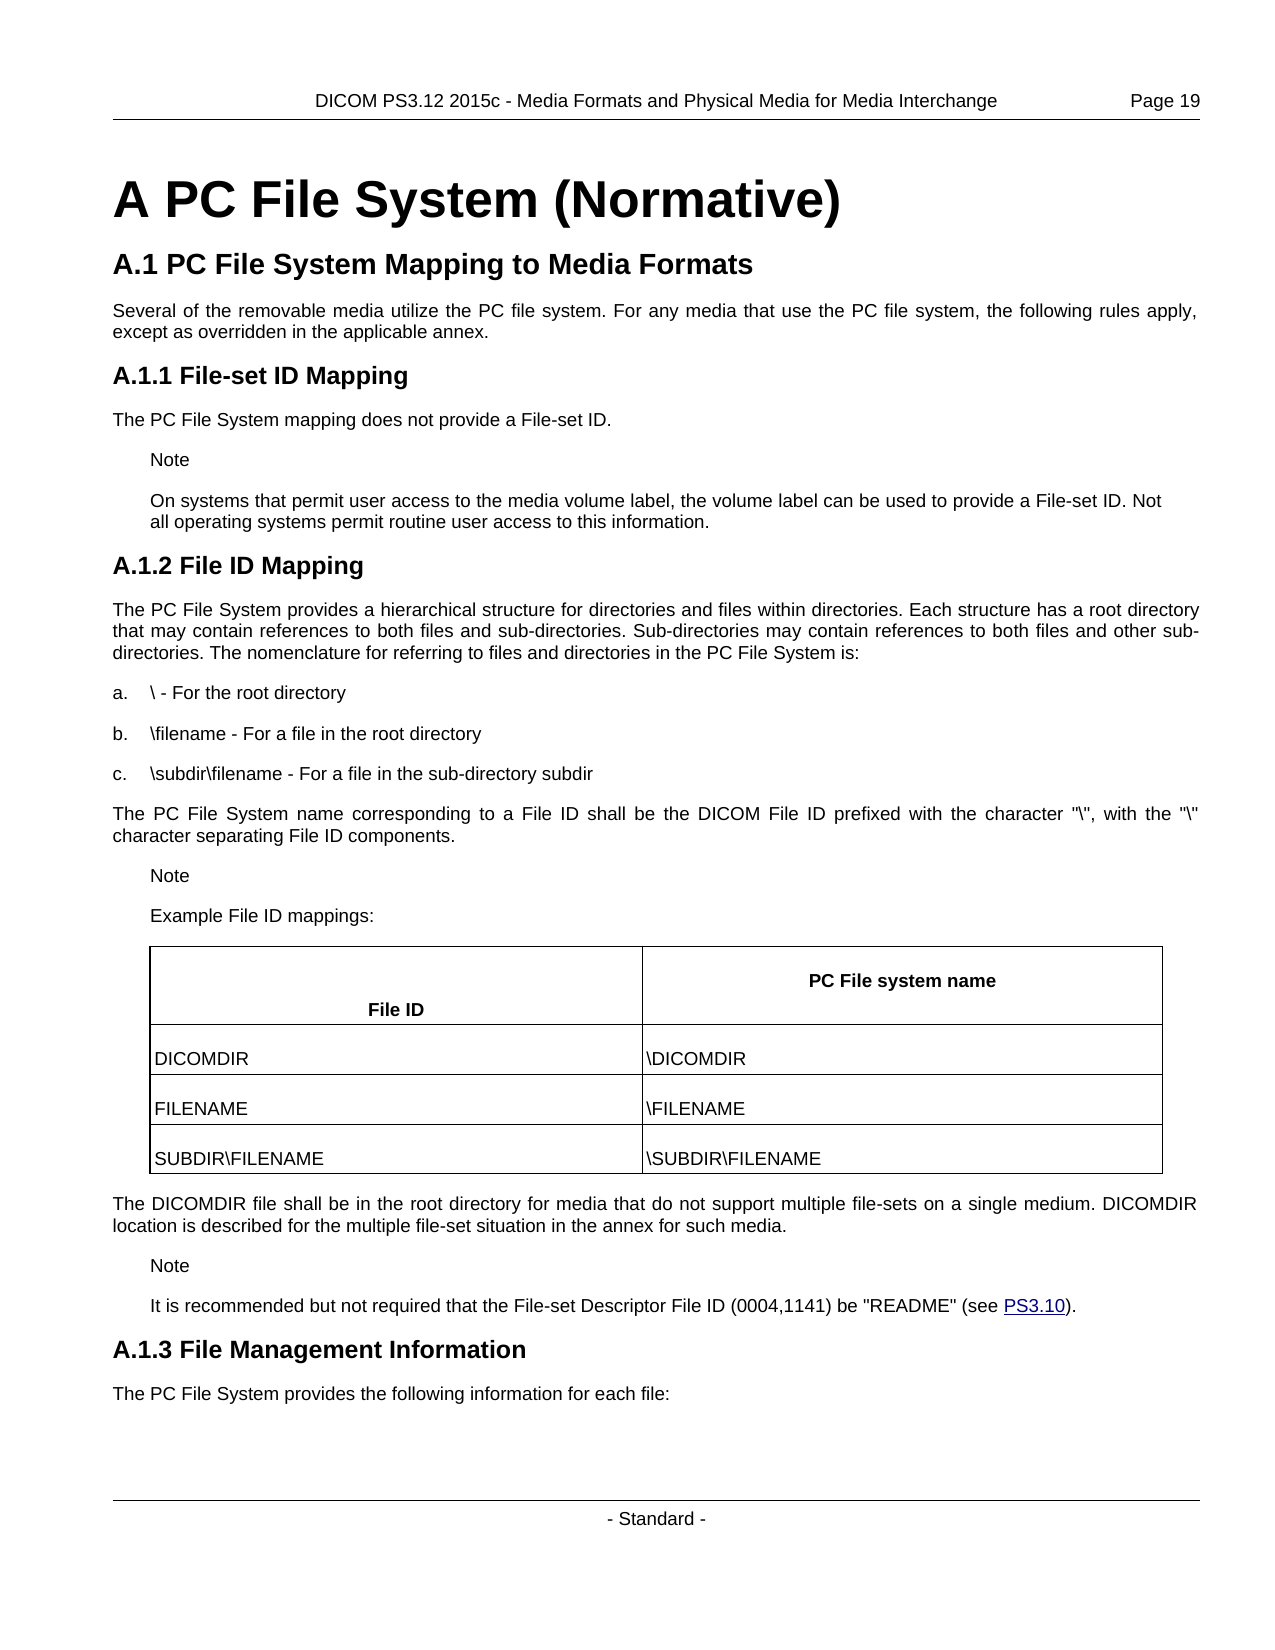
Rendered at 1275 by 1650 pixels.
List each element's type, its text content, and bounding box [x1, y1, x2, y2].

text Several of the removable media utilize the PC file system. For any media that use the PC file system, the following rules apply, except as overridden in the applicable annex. [112, 299, 1200, 342]
table_cell \DICOMDIR [643, 1025, 1162, 1074]
text Example File ID mappings: [150, 905, 1162, 927]
list \filename - For a file in the root directory [112, 722, 1200, 744]
text Note [150, 865, 1162, 887]
table_header PC File system name [643, 947, 1162, 1024]
text A.1 PC File System Mapping to Media Formats [112, 247, 1200, 281]
table_header File ID [151, 947, 642, 1024]
text Note [150, 1255, 1162, 1276]
text A.1.2 File ID Mapping [112, 551, 1200, 580]
text A.1.3 File Management Information [112, 1335, 1200, 1364]
text Note [150, 449, 1162, 471]
text The DICOMDIR file shall be in the root directory for media that do not support multiple file-sets on a single medium. DICOMDIR location is described for the multiple file-set situation in the annex for such media. [112, 1193, 1200, 1236]
table_cell DICOMDIR [151, 1025, 642, 1074]
table_cell \FILENAME [643, 1075, 1162, 1123]
text The PC File System provides the following information for each file: [112, 1383, 1200, 1404]
text It is recommended but not required that the File-set Descriptor File ID (0004,1141) be "README" (see PS3.10). [150, 1295, 1162, 1317]
text The PC File System provides a hierarchical structure for directories and files within directories. Each structure has a root directory that may contain references to both files and sub-directories. Sub-directories may contain references to both files and other sub-directories. The nomenclature for referring to files and directories in the PC File System is: [112, 599, 1200, 663]
table_cell SUBDIR\FILENAME [151, 1125, 642, 1173]
text The PC File System name corresponding to a File ID shall be the DICOM File ID prefixed with the character "\", with the "\" character separating File ID components. [112, 803, 1200, 846]
text A PC File System (Normative) [112, 169, 1200, 228]
text A.1.1 File-set ID Mapping [112, 361, 1200, 390]
table_cell \SUBDIR\FILENAME [643, 1125, 1162, 1173]
list \subdir\filename - For a file in the sub-directory subdir [112, 763, 1200, 784]
list \ - For the root directory [112, 682, 1200, 704]
text On systems that permit user access to the media volume label, the volume label can be used to provide a File-set ID. Not all operating systems permit routine user access to this information. [150, 489, 1162, 532]
table_cell FILENAME [151, 1075, 642, 1123]
text The PC File System mapping does not provide a File-set ID. [112, 409, 1200, 430]
